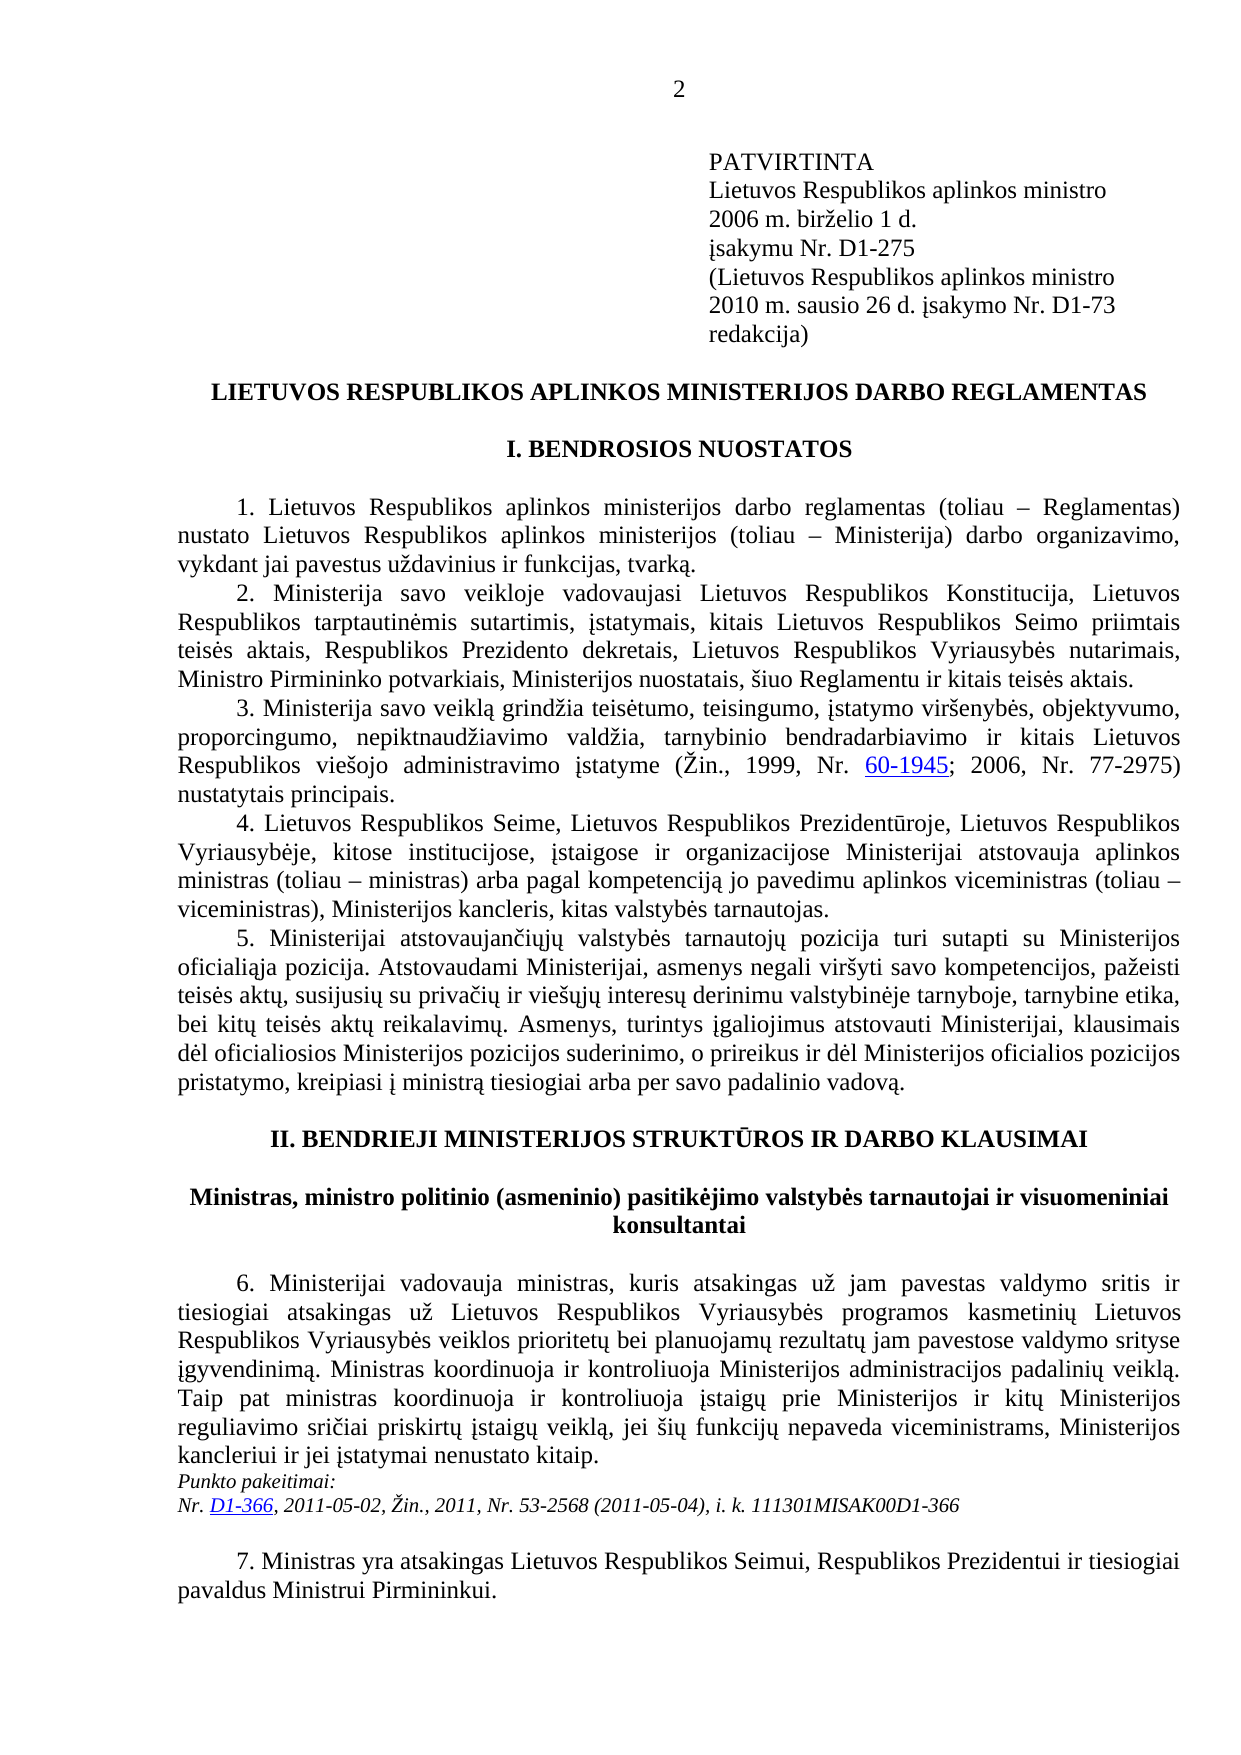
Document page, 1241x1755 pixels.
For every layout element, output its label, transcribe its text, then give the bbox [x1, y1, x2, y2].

text įsakymu Nr. D1-275 [177, 233, 1181, 262]
text Punkto pakeitimai: [177, 1469, 1181, 1493]
text 7. Ministras yra atsakingas Lietuvos Respublikos Seimui, Respublikos Prezidentui ir tiesiogiai pavaldus Ministrui Pirmininkui. [177, 1546, 1181, 1604]
text Nr. D1-366, 2011-05-02, Žin., 2011, Nr. 53-2568 (2011-05-04), i. k. 111301MISAK00D1-366 [177, 1493, 1181, 1517]
text LIETUVOS RESPUBLIKOS APLINKOS MINISTERIJOS DARBO REGLAMENTAS [177, 377, 1181, 406]
text 4. Lietuvos Respublikos Seime, Lietuvos Respublikos Prezidentūroje, Lietuvos Respublikos Vyriausybėje, kitose institucijose, įstaigose ir organizacijose Ministerijai atstovauja aplinkos ministras (toliau – ministras) arba pagal kompetenciją jo pavedimu aplinkos viceministras (toliau – viceministras), Ministerijos kancleris, kitas valstybės tarnautojas. [177, 808, 1181, 923]
text redakcija) [177, 319, 1181, 348]
text PATVIRTINTA [177, 147, 1181, 176]
text Lietuvos Respublikos aplinkos ministro [177, 176, 1181, 204]
text 1. Lietuvos Respublikos aplinkos ministerijos darbo reglamentas (toliau – Reglamentas) nustato Lietuvos Respublikos aplinkos ministerijos (toliau – Ministerija) darbo organizavimo, vykdant jai pavestus uždavinius ir funkcijas, tvarką. [177, 492, 1181, 578]
text 3. Ministerija savo veiklą grindžia teisėtumo, teisingumo, įstatymo viršenybės, objektyvumo, proporcingumo, nepiktnaudžiavimo valdžia, tarnybinio bendradarbiavimo ir kitais Lietuvos Respublikos viešojo administravimo įstatyme (Žin., 1999, Nr. 60-1945; 2006, Nr. 77-2975) nustatytais principais. [177, 693, 1181, 808]
text Ministras, ministro politinio (asmeninio) pasitikėjimo valstybės tarnautojai ir visuomeniniai konsultantai [177, 1182, 1181, 1239]
text II. BENDRIEJI MINISTERIJOS STRUKTŪROS IR DARBO KLAUSIMAI [177, 1124, 1181, 1153]
text (Lietuvos Respublikos aplinkos ministro [177, 262, 1181, 291]
text 5. Ministerijai atstovaujančiųjų valstybės tarnautojų pozicija turi sutapti su Ministerijos oficialiąja pozicija. Atstovaudami Ministerijai, asmenys negali viršyti savo kompetencijos, pažeisti teisės aktų, susijusių su privačių ir viešųjų interesų derinimu valstybinėje tarnyboje, tarnybine etika, bei kitų teisės aktų reikalavimų. Asmenys, turintys įgaliojimus atstovauti Ministerijai, klausimais dėl oficialiosios Ministerijos pozicijos suderinimo, o prireikus ir dėl Ministerijos oficialios pozicijos pristatymo, kreipiasi į ministrą tiesiogiai arba per savo padalinio vadovą. [177, 923, 1181, 1096]
text 2006 m. birželio 1 d. [177, 204, 1181, 233]
text 2010 m. sausio 26 d. įsakymo Nr. D1-73 [177, 291, 1181, 319]
text 6. Ministerijai vadovauja ministras, kuris atsakingas už jam pavestas valdymo sritis ir tiesiogiai atsakingas už Lietuvos Respublikos Vyriausybės programos kasmetinių Lietuvos Respublikos Vyriausybės veiklos prioritetų bei planuojamų rezultatų jam pavestose valdymo srityse įgyvendinimą. Ministras koordinuoja ir kontroliuoja Ministerijos administracijos padalinių veiklą. Taip pat ministras koordinuoja ir kontroliuoja įstaigų prie Ministerijos ir kitų Ministerijos reguliavimo sričiai priskirtų įstaigų veiklą, jei šių funkcijų nepaveda viceministrams, Ministerijos kancleriui ir jei įstatymai nenustato kitaip. [177, 1268, 1181, 1469]
text I. BENDROSIOS NUOSTATOS [177, 434, 1181, 463]
text 2. Ministerija savo veikloje vadovaujasi Lietuvos Respublikos Konstitucija, Lietuvos Respublikos tarptautinėmis sutartimis, įstatymais, kitais Lietuvos Respublikos Seimo priimtais teisės aktais, Respublikos Prezidento dekretais, Lietuvos Respublikos Vyriausybės nutarimais, Ministro Pirmininko potvarkiais, Ministerijos nuostatais, šiuo Reglamentu ir kitais teisės aktais. [177, 578, 1181, 693]
